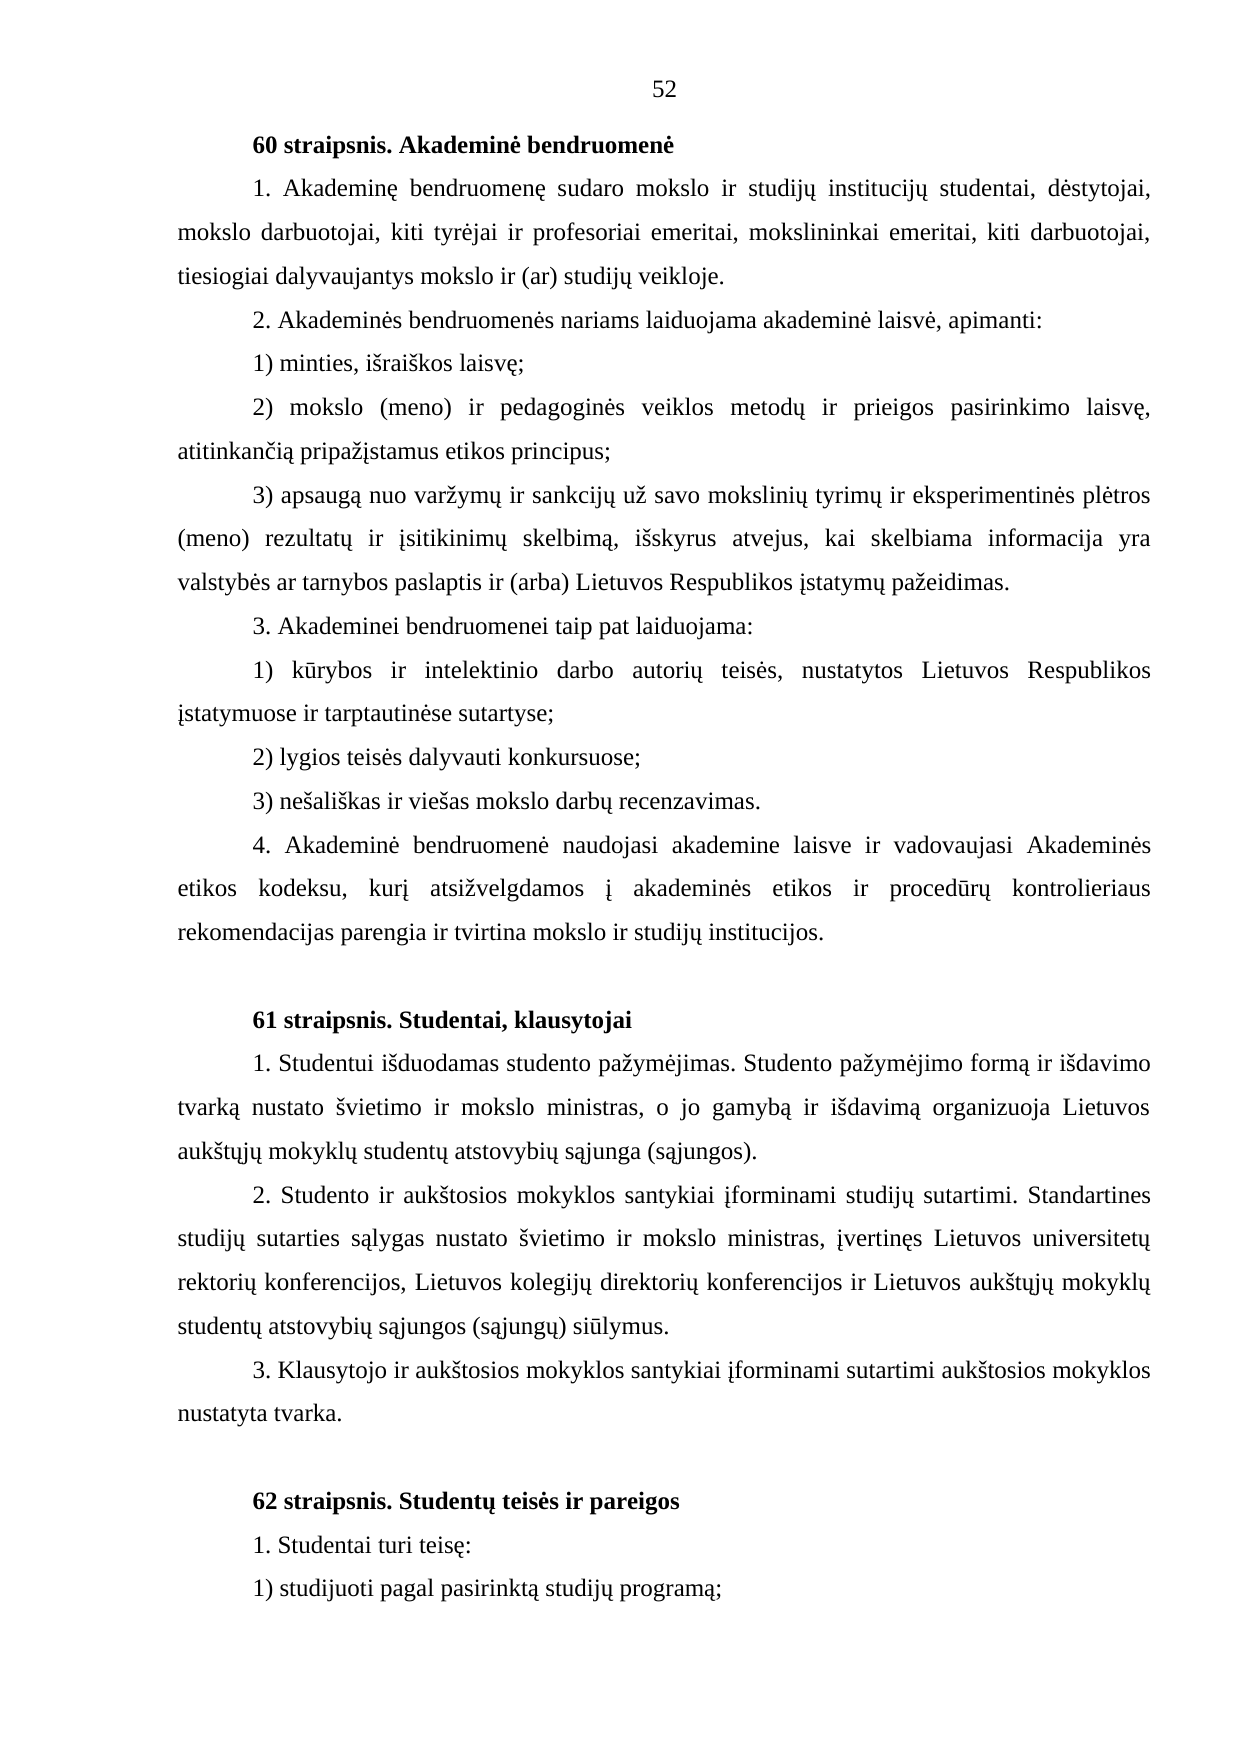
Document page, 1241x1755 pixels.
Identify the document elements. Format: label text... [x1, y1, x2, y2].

text 3) apsaugą nuo varžymų ir sankcijų už savo mokslinių tyrimų ir eksperimentinės plėtros (meno) rezultatų ir įsitikinimų skelbimą, išskyrus atvejus, kai skelbiama informacija yra valstybės ar tarnybos paslaptis ir (arba) Lietuvos Respublikos įstatymų pažeidimas. [177, 468, 1152, 599]
text 60 straipsnis. Akademinė bendruomenė [177, 118, 1152, 162]
text 2) mokslo (meno) ir pedagoginės veiklos metodų ir prieigos pasirinkimo laisvę, atitinkančią pripažįstamus etikos principus; [177, 381, 1152, 468]
text 1) minties, išraiškos laisvę; [177, 337, 1152, 381]
text 1) kūrybos ir intelektinio darbo autorių teisės, nustatytos Lietuvos Respublikos įstatymuose ir tarptautinėse sutartyse; [177, 643, 1152, 731]
text 61 straipsnis. Studentai, klausytojai [177, 993, 1152, 1037]
text 1. Studentui išduodamas studento pažymėjimas. Studento pažymėjimo formą ir išdavimo tvarką nustato švietimo ir mokslo ministras, o jo gamybą ir išdavimą organizuoja Lietuvos aukštųjų mokyklų studentų atstovybių sąjunga (sąjungos). [177, 1037, 1152, 1168]
text 3. Klausytojo ir aukštosios mokyklos santykiai įforminami sutartimi aukštosios mokyklos nustatyta tvarka. [177, 1343, 1152, 1431]
text 4. Akademinė bendruomenė naudojasi akademine laisve ir vadovaujasi Akademinės etikos kodeksu, kurį atsižvelgdamos į akademinės etikos ir procedūrų kontrolieriaus rekomendacijas parengia ir tvirtina mokslo ir studijų institucijos. [177, 818, 1152, 949]
text 1) studijuoti pagal pasirinktą studijų programą; [177, 1562, 1152, 1606]
text 2. Akademinės bendruomenės nariams laiduojama akademinė laisvė, apimanti: [177, 293, 1152, 337]
text 1. Studentai turi teisę: [177, 1518, 1152, 1562]
text 3) nešališkas ir viešas mokslo darbų recenzavimas. [177, 774, 1152, 818]
text 2. Studento ir aukštosios mokyklos santykiai įforminami studijų sutartimi. Standartines studijų sutarties sąlygas nustato švietimo ir mokslo ministras, įvertinęs Lietuvos universitetų rektorių konferencijos, Lietuvos kolegijų direktorių konferencijos ir Lietuvos aukštųjų mokyklų studentų atstovybių sąjungos (sąjungų) siūlymus. [177, 1168, 1152, 1343]
text 62 straipsnis. Studentų teisės ir pareigos [177, 1474, 1152, 1518]
text 2) lygios teisės dalyvauti konkursuose; [177, 731, 1152, 774]
text 1. Akademinę bendruomenę sudaro mokslo ir studijų institucijų studentai, dėstytojai, mokslo darbuotojai, kiti tyrėjai ir profesoriai emeritai, mokslininkai emeritai, kiti darbuotojai, tiesiogiai dalyvaujantys mokslo ir (ar) studijų veikloje. [177, 162, 1152, 293]
text 3. Akademinei bendruomenei taip pat laiduojama: [177, 599, 1152, 643]
